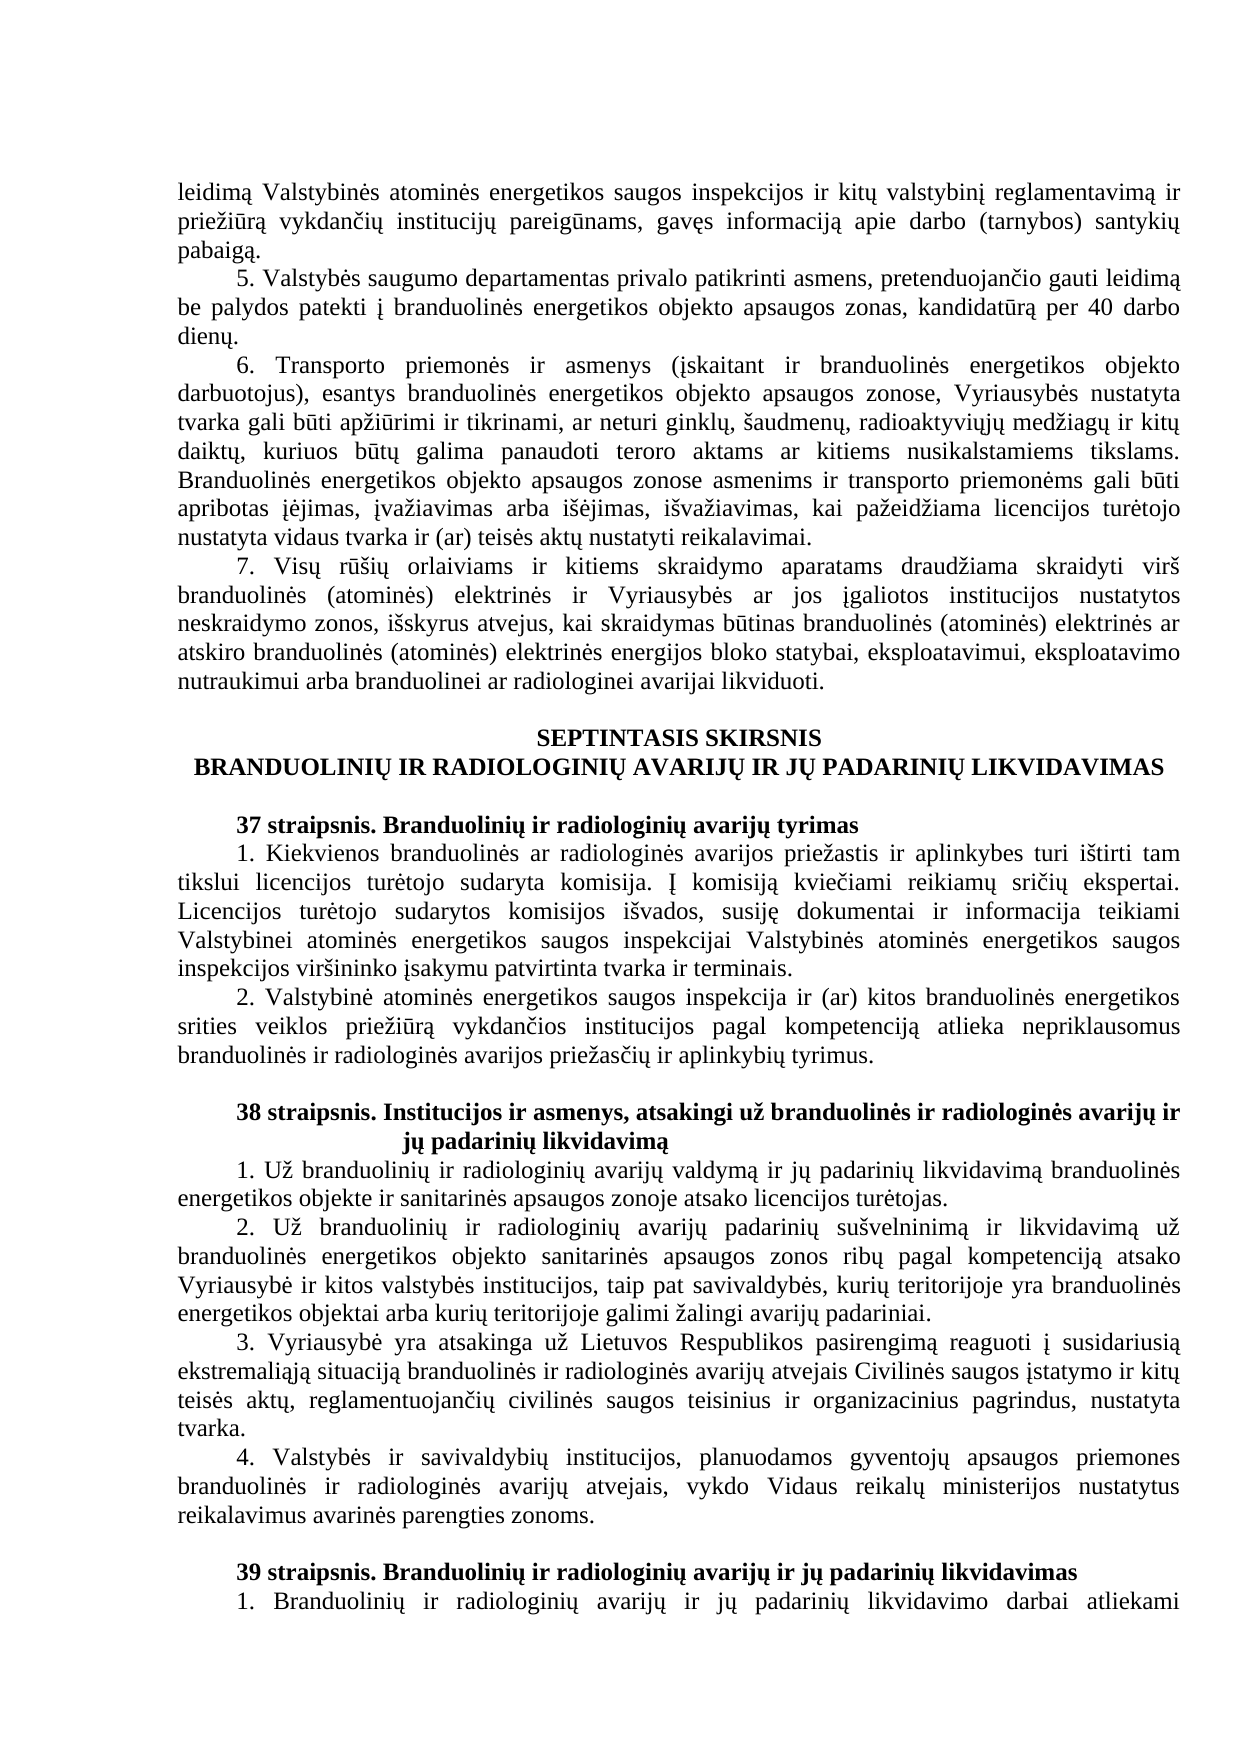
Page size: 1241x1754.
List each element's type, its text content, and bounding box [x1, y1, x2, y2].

text 3. Vyriausybė yra atsakinga už Lietuvos Respublikos pasirengimą reaguoti į susidariusią ekstremaliąją situaciją branduolinės ir radiologinės avarijų atvejais Civilinės saugos įstatymo ir kitų teisės aktų, reglamentuojančių civilinės saugos teisinius ir organizacinius pagrindus, nustatyta tvarka. [177, 1327, 1181, 1442]
text 1. Už branduolinių ir radiologinių avarijų valdymą ir jų padarinių likvidavimą branduolinės energetikos objekte ir sanitarinės apsaugos zonoje atsako licencijos turėtojas. [177, 1155, 1181, 1212]
text 7. Visų rūšių orlaiviams ir kitiems skraidymo aparatams draudžiama skraidyti virš branduolinės (atominės) elektrinės ir Vyriausybės ar jos įgaliotos institucijos nustatytos neskraidymo zonos, išskyrus atvejus, kai skraidymas būtinas branduolinės (atominės) elektrinės ar atskiro branduolinės (atominės) elektrinės energijos bloko statybai, eksploatavimui, eksploatavimo nutraukimui arba branduolinei ar radiologinei avarijai likviduoti. [177, 551, 1181, 695]
text 37 straipsnis. Branduolinių ir radiologinių avarijų tyrimas [177, 810, 1181, 838]
text 2. Valstybinė atominės energetikos saugos inspekcija ir (ar) kitos branduolinės energetikos srities veiklos priežiūrą vykdančios institucijos pagal kompetenciją atlieka nepriklausomus branduolinės ir radiologinės avarijos priežasčių ir aplinkybių tyrimus. [177, 982, 1181, 1068]
text 6. Transporto priemonės ir asmenys (įskaitant ir branduolinės energetikos objekto darbuotojus), esantys branduolinės energetikos objekto apsaugos zonose, Vyriausybės nustatyta tvarka gali būti apžiūrimi ir tikrinami, ar neturi ginklų, šaudmenų, radioaktyviųjų medžiagų ir kitų daiktų, kuriuos būtų galima panaudoti teroro aktams ar kitiems nusikalstamiems tikslams. Branduolinės energetikos objekto apsaugos zonose asmenims ir transporto priemonėms gali būti apribotas įėjimas, įvažiavimas arba išėjimas, išvažiavimas, kai pažeidžiama licencijos turėtojo nustatyta vidaus tvarka ir (ar) teisės aktų nustatyti reikalavimai. [177, 350, 1181, 551]
text 5. Valstybės saugumo departamentas privalo patikrinti asmens, pretenduojančio gauti leidimą be palydos patekti į branduolinės energetikos objekto apsaugos zonas, kandidatūrą per 40 darbo dienų. [177, 263, 1181, 350]
text leidimą Valstybinės atominės energetikos saugos inspekcijos ir kitų valstybinį reglamentavimą ir priežiūrą vykdančių institucijų pareigūnams, gavęs informaciją apie darbo (tarnybos) santykių pabaigą. [177, 177, 1181, 263]
text 39 straipsnis. Branduolinių ir radiologinių avarijų ir jų padarinių likvidavimas [177, 1557, 1181, 1586]
text 2. Už branduolinių ir radiologinių avarijų padarinių sušvelninimą ir likvidavimą už branduolinės energetikos objekto sanitarinės apsaugos zonos ribų pagal kompetenciją atsako Vyriausybė ir kitos valstybės institucijos, taip pat savivaldybės, kurių teritorijoje yra branduolinės energetikos objektai arba kurių teritorijoje galimi žalingi avarijų padariniai. [177, 1212, 1181, 1327]
text 1. Branduolinių ir radiologinių avarijų ir jų padarinių likvidavimo darbai atliekami [177, 1586, 1181, 1615]
text BRANDUOLINIŲ IR RADIOLOGINIŲ AVARIJŲ IR JŲ PADARINIŲ LIKVIDAVIMAS [177, 752, 1181, 781]
text 1. Kiekvienos branduolinės ar radiologinės avarijos priežastis ir aplinkybes turi ištirti tam tikslui licencijos turėtojo sudaryta komisija. Į komisiją kviečiami reikiamų sričių ekspertai. Licencijos turėtojo sudarytos komisijos išvados, susiję dokumentai ir informacija teikiami Valstybinei atominės energetikos saugos inspekcijai Valstybinės atominės energetikos saugos inspekcijos viršininko įsakymu patvirtinta tvarka ir terminais. [177, 838, 1181, 982]
text 38 straipsnis. Institucijos ir asmenys, atsakingi už branduolinės ir radiologinės avarijų ir jų padarinių likvidavimą [236, 1097, 1181, 1155]
text SEPTINTASIS SKIRSNIS [177, 723, 1181, 752]
text 4. Valstybės ir savivaldybių institucijos, planuodamos gyventojų apsaugos priemones branduolinės ir radiologinės avarijų atvejais, vykdo Vidaus reikalų ministerijos nustatytus reikalavimus avarinės parengties zonoms. [177, 1442, 1181, 1528]
